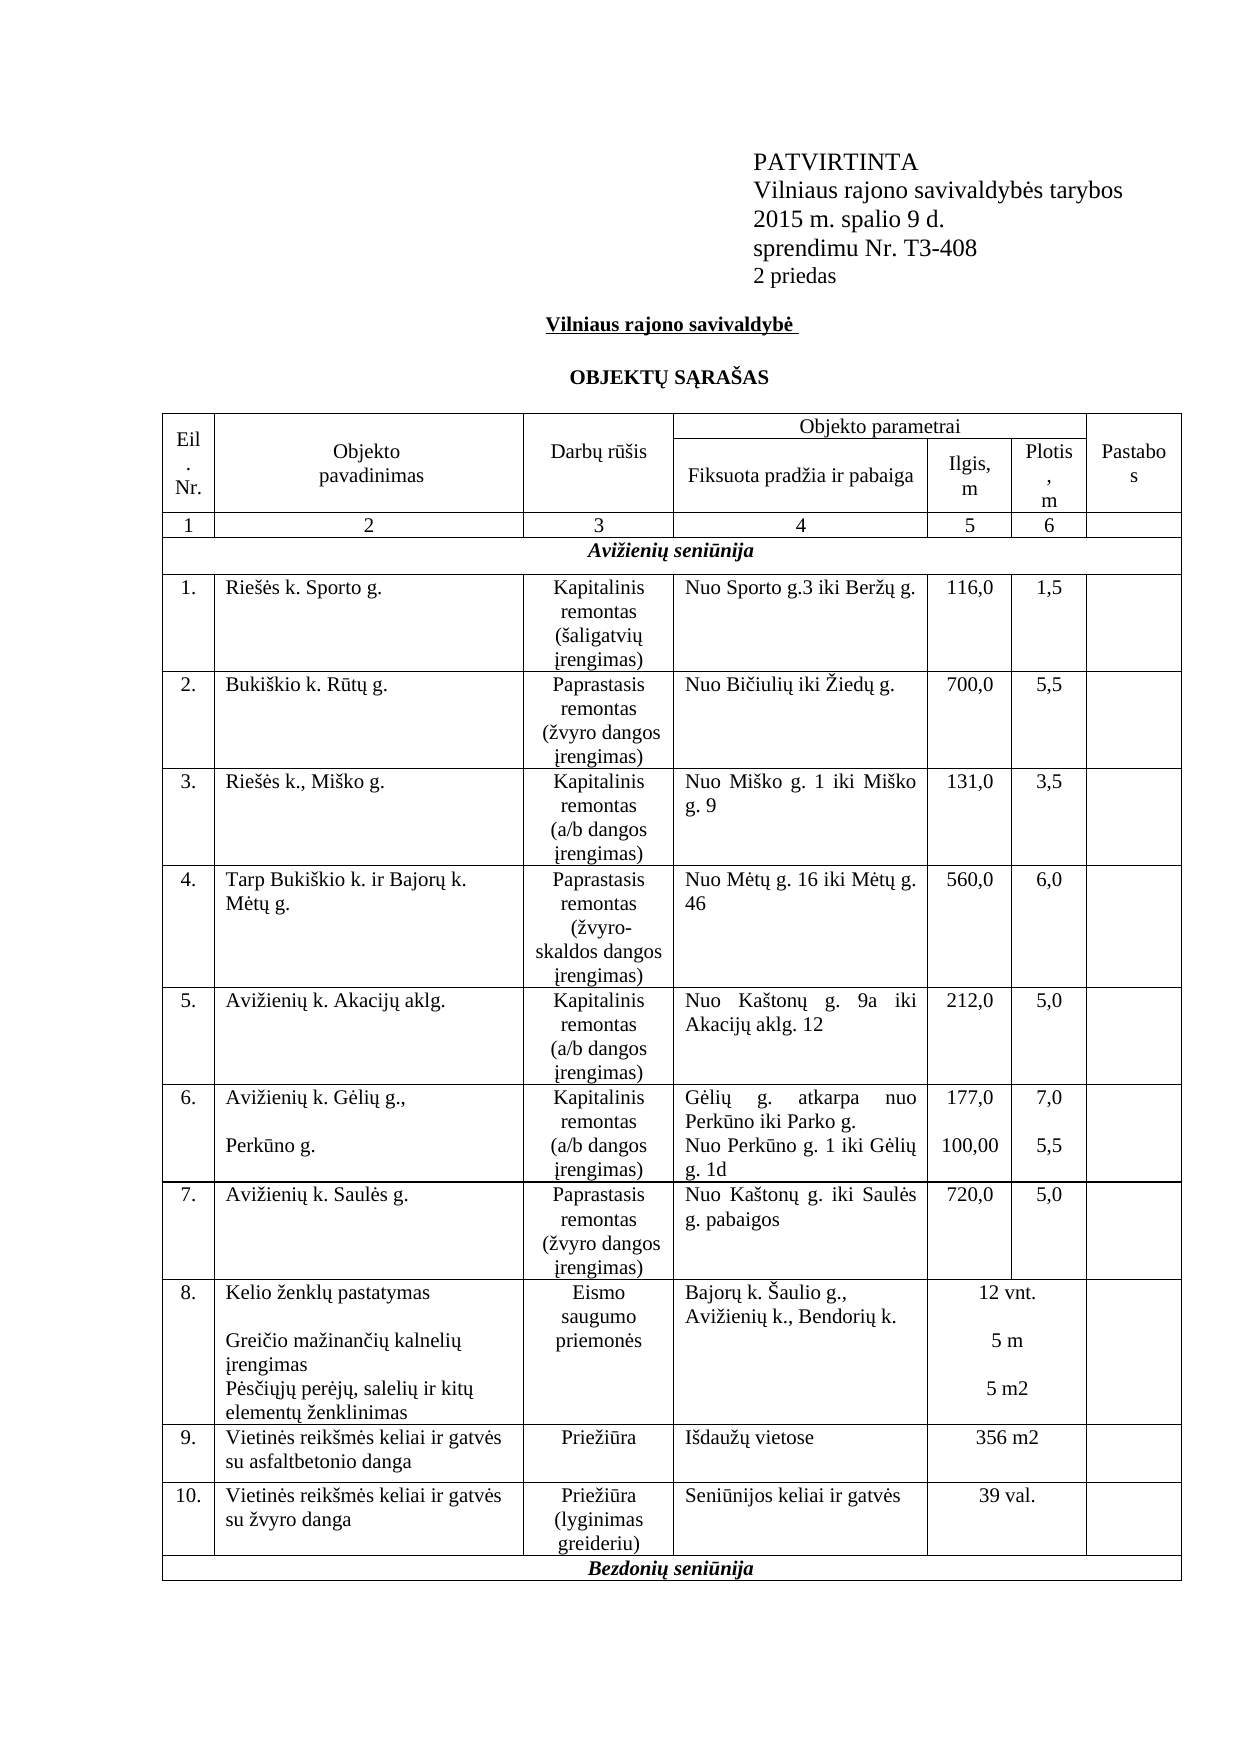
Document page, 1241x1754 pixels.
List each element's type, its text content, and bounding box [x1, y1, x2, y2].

table_cell 356 m2 [928, 1425, 1086, 1482]
table_cell 7,0 5,5 [1012, 1085, 1086, 1181]
table_cell Bukiškio k. Rūtų g. [215, 672, 523, 768]
table_cell Avižienių seniūnija [163, 538, 1181, 573]
table_cell Priežiūra [524, 1425, 673, 1482]
table_header Eil. Nr. [163, 414, 214, 512]
table_cell 212,0 [928, 988, 1011, 1084]
table_cell 3,5 [1012, 769, 1086, 865]
table_header Objekto pavadinimas [215, 414, 523, 512]
table_cell Nuo Sporto g.3 iki Beržų g. [674, 575, 927, 671]
table_cell 4. [163, 866, 214, 987]
table_cell Paprastasis remontas (žvyro-skaldos dangos įrengimas) [524, 866, 673, 987]
table_cell Avižienių k. Akacijų aklg. [215, 988, 523, 1084]
table_cell [1087, 1183, 1181, 1279]
table_cell [1087, 1280, 1181, 1424]
table_header Objekto parametrai [674, 414, 1086, 438]
table_cell Avižienių k. Saulės g. [215, 1183, 523, 1279]
table_cell Bajorų k. Šaulio g., Avižienių k., Bendorių k. [674, 1280, 927, 1424]
table_cell Nuo Kaštonų g. 9a iki Akacijų aklg. 12 [674, 988, 927, 1084]
table_cell 6 [1012, 513, 1086, 537]
table_cell 5,0 [1012, 988, 1086, 1084]
table_cell 4 [674, 513, 927, 537]
table_header Pastabos [1087, 414, 1181, 512]
table_cell Avižienių k. Gėlių g., Perkūno g. [215, 1085, 523, 1181]
table_cell [1087, 1085, 1181, 1181]
table_cell Seniūnijos keliai ir gatvės [674, 1483, 927, 1555]
table_cell Išdaužų vietose [674, 1425, 927, 1482]
table_cell 8. [163, 1280, 214, 1424]
table_cell Kapitalinis remontas (šaligatvių įrengimas) [524, 575, 673, 671]
table_cell Eismo saugumo priemonės [524, 1280, 673, 1424]
table_cell 5 [928, 513, 1011, 537]
table_cell [1087, 575, 1181, 671]
table_cell Kapitalinis remontas (a/b dangos įrengimas) [524, 1085, 673, 1181]
table_cell 2 [215, 513, 523, 537]
table_cell 9. [163, 1425, 214, 1482]
table_cell 2. [163, 672, 214, 768]
table_cell Gėlių g. atkarpa nuo Perkūno iki Parko g. Nuo Perkūno g. 1 iki Gėlių g. 1d [674, 1085, 927, 1181]
table_cell 12 vnt. 5 m 5 m2 [928, 1280, 1086, 1424]
table_cell [1087, 1425, 1181, 1482]
table_cell Kapitalinis remontas (a/b dangos įrengimas) [524, 769, 673, 865]
table_header Darbų rūšis [524, 414, 673, 512]
table_cell 560,0 [928, 866, 1011, 987]
text sprendimu Nr. T3-408 [162, 233, 1181, 262]
table_cell [1087, 672, 1181, 768]
text PATVIRTINTA [162, 147, 1181, 176]
table_cell Paprastasis remontas (žvyro dangos įrengimas) [524, 672, 673, 768]
table_cell 700,0 [928, 672, 1011, 768]
table_cell Paprastasis remontas (žvyro dangos įrengimas) [524, 1183, 673, 1279]
table_cell 39 val. [928, 1483, 1086, 1555]
table_cell Ilgis, m [928, 439, 1011, 512]
table_cell 5. [163, 988, 214, 1084]
table_cell 3. [163, 769, 214, 865]
table_cell Plotis, m [1012, 439, 1086, 512]
table_cell [1087, 513, 1181, 537]
table_cell 5,5 [1012, 672, 1086, 768]
table_cell Tarp Bukiškio k. ir Bajorų k. Mėtų g. [215, 866, 523, 987]
table_cell Riešės k., Miško g. [215, 769, 523, 865]
table_cell Bezdonių seniūnija [163, 1556, 1181, 1580]
text Vilniaus rajono savivaldybė [162, 312, 1181, 336]
table_cell Fiksuota pradžia ir pabaiga [674, 439, 927, 512]
table_cell [1087, 866, 1181, 987]
table_cell Nuo Mėtų g. 16 iki Mėtų g. 46 [674, 866, 927, 987]
table_cell Riešės k. Sporto g. [215, 575, 523, 671]
table_cell 177,0 100,00 [928, 1085, 1011, 1181]
table_cell Kelio ženklų pastatymas Greičio mažinančių kalnelių įrengimas Pėsčiųjų perėjų, salelių ir kitų elementų ženklinimas [215, 1280, 523, 1424]
table_cell [1087, 988, 1181, 1084]
table_cell Nuo Miško g. 1 iki Miško g. 9 [674, 769, 927, 865]
table_cell 1. [163, 575, 214, 671]
table_cell 5,0 [1012, 1183, 1086, 1279]
table_cell Priežiūra (lyginimas greideriu) [524, 1483, 673, 1555]
table_cell Kapitalinis remontas (a/b dangos įrengimas) [524, 988, 673, 1084]
table_cell 116,0 [928, 575, 1011, 671]
table_cell 1,5 [1012, 575, 1086, 671]
table_cell 1 [163, 513, 214, 537]
table_cell Vietinės reikšmės keliai ir gatvės su žvyro danga [215, 1483, 523, 1555]
table_cell Vietinės reikšmės keliai ir gatvės su asfaltbetonio danga [215, 1425, 523, 1482]
text 2015 m. spalio 9 d. [162, 204, 1181, 233]
table_cell 3 [524, 513, 673, 537]
table_cell 10. [163, 1483, 214, 1555]
table_cell 6. [163, 1085, 214, 1181]
table_cell 6,0 [1012, 866, 1086, 987]
table_cell 131,0 [928, 769, 1011, 865]
text Vilniaus rajono savivaldybės tarybos [162, 176, 1181, 204]
table_cell Nuo Bičiulių iki Žiedų g. [674, 672, 927, 768]
table_cell [1087, 1483, 1181, 1555]
table_cell 720,0 [928, 1183, 1011, 1279]
text OBJEKTŲ SĄRAŠAS [162, 365, 1181, 389]
table_cell [1087, 769, 1181, 865]
text 2 priedas [162, 262, 1181, 288]
table_cell Nuo Kaštonų g. iki Saulės g. pabaigos [674, 1183, 927, 1279]
table_cell 7. [163, 1183, 214, 1279]
